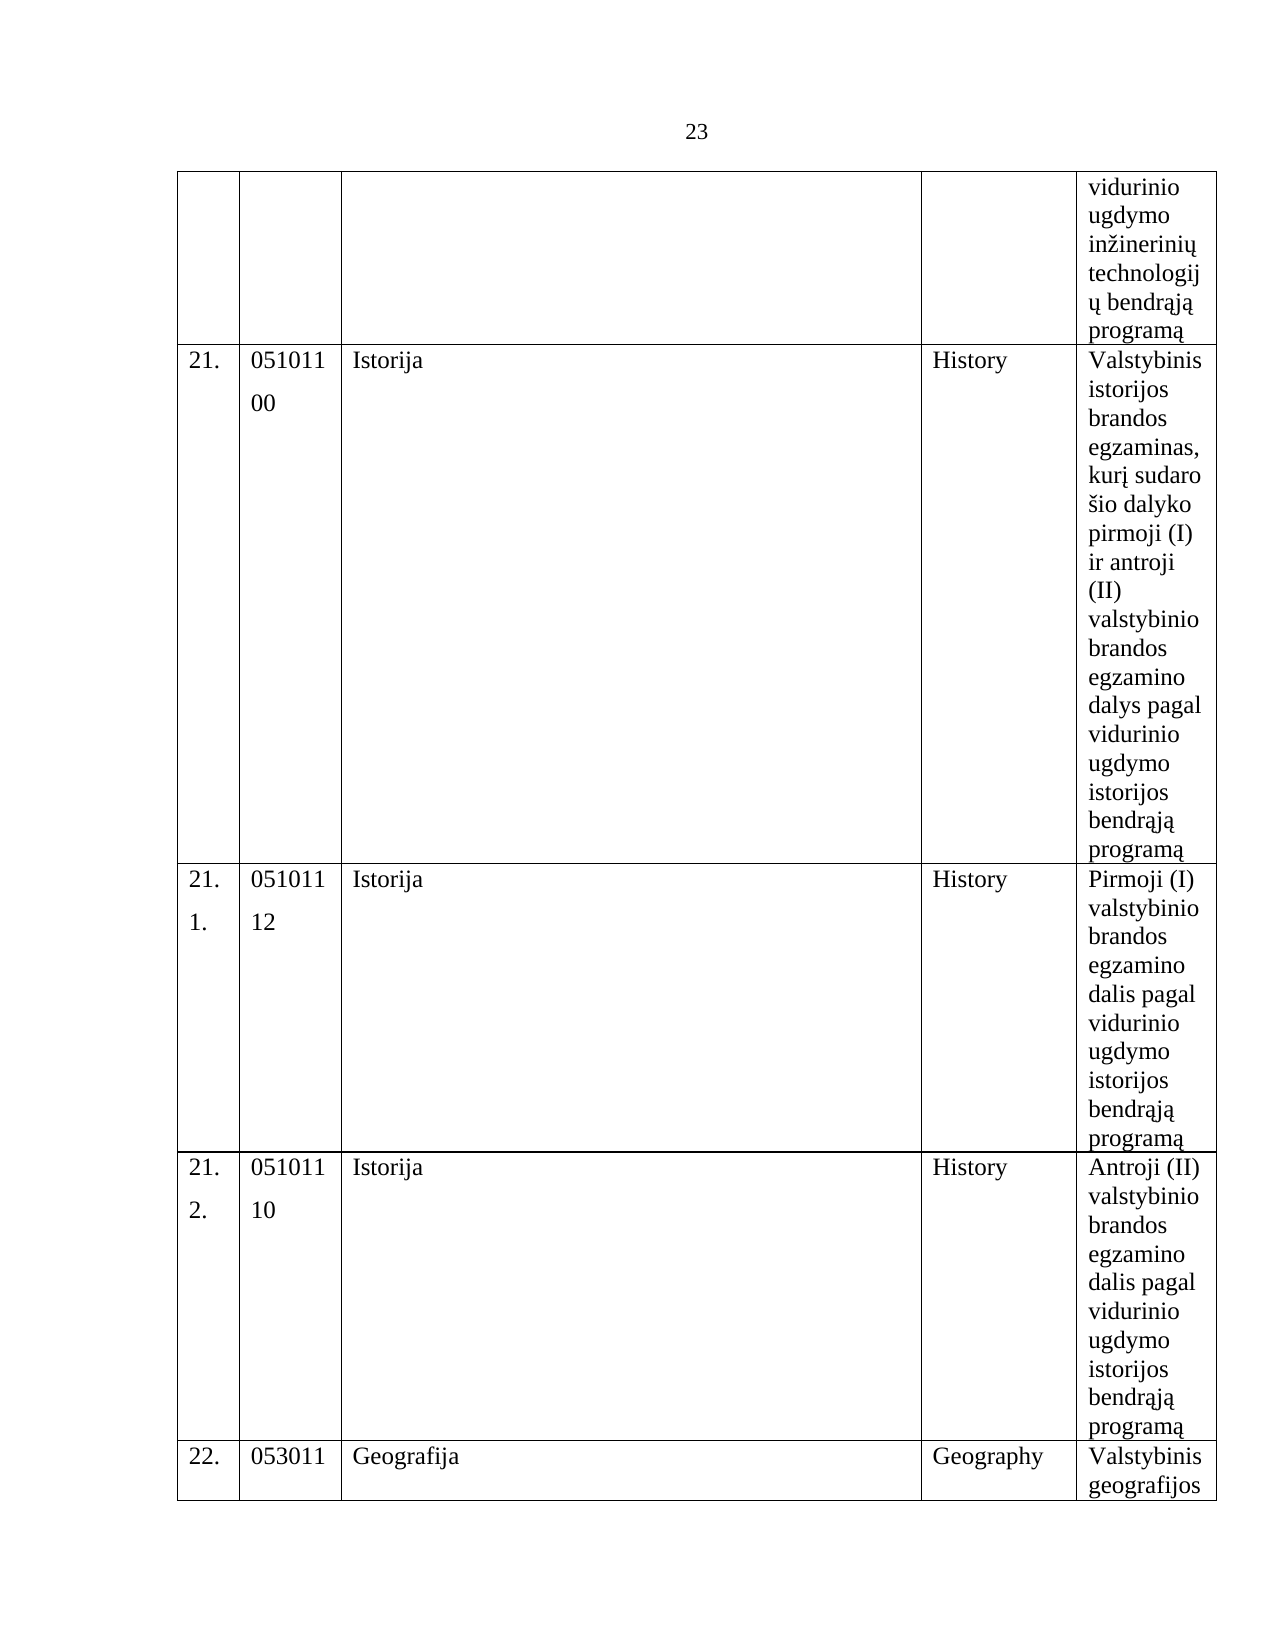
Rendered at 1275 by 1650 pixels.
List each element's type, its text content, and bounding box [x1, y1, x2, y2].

table_cell vidurinio ugdymo inžinerinių technologijų bendrąją programą [1077, 172, 1216, 344]
table_cell History [922, 345, 1076, 863]
table_cell [922, 172, 1076, 344]
table_cell Valstybinis geografijos [1077, 1441, 1216, 1500]
table_cell Pirmoji (I) valstybinio brandos egzamino dalis pagal vidurinio ugdymo istorijos bendrąją programą [1077, 864, 1216, 1151]
table_cell 21. [178, 345, 239, 863]
table_cell Antroji (II) valstybinio brandos egzamino dalis pagal vidurinio ugdymo istorijos bendrąją programą [1077, 1153, 1216, 1440]
table_cell History [922, 864, 1076, 1151]
table_cell Geography [922, 1441, 1076, 1500]
table_cell [342, 172, 921, 344]
table_cell 05101110 [240, 1153, 341, 1440]
table_cell [178, 172, 239, 344]
table_cell 21.1. [178, 864, 239, 1151]
table_cell Istorija [342, 1153, 921, 1440]
table_cell Istorija [342, 864, 921, 1151]
table_cell History [922, 1153, 1076, 1440]
table_cell Valstybinis istorijos brandos egzaminas, kurį sudaro šio dalyko pirmoji (I) ir antroji (II) valstybinio brandos egzamino dalys pagal vidurinio ugdymo istorijos bendrąją programą [1077, 345, 1216, 863]
table_cell 05101112 [240, 864, 341, 1151]
table_cell 053011 [240, 1441, 341, 1500]
table_cell 22. [178, 1441, 239, 1500]
table_cell 21.2. [178, 1153, 239, 1440]
table_cell [240, 172, 341, 344]
table_cell Geografija [342, 1441, 921, 1500]
table_cell 05101100 [240, 345, 341, 863]
table_cell Istorija [342, 345, 921, 863]
